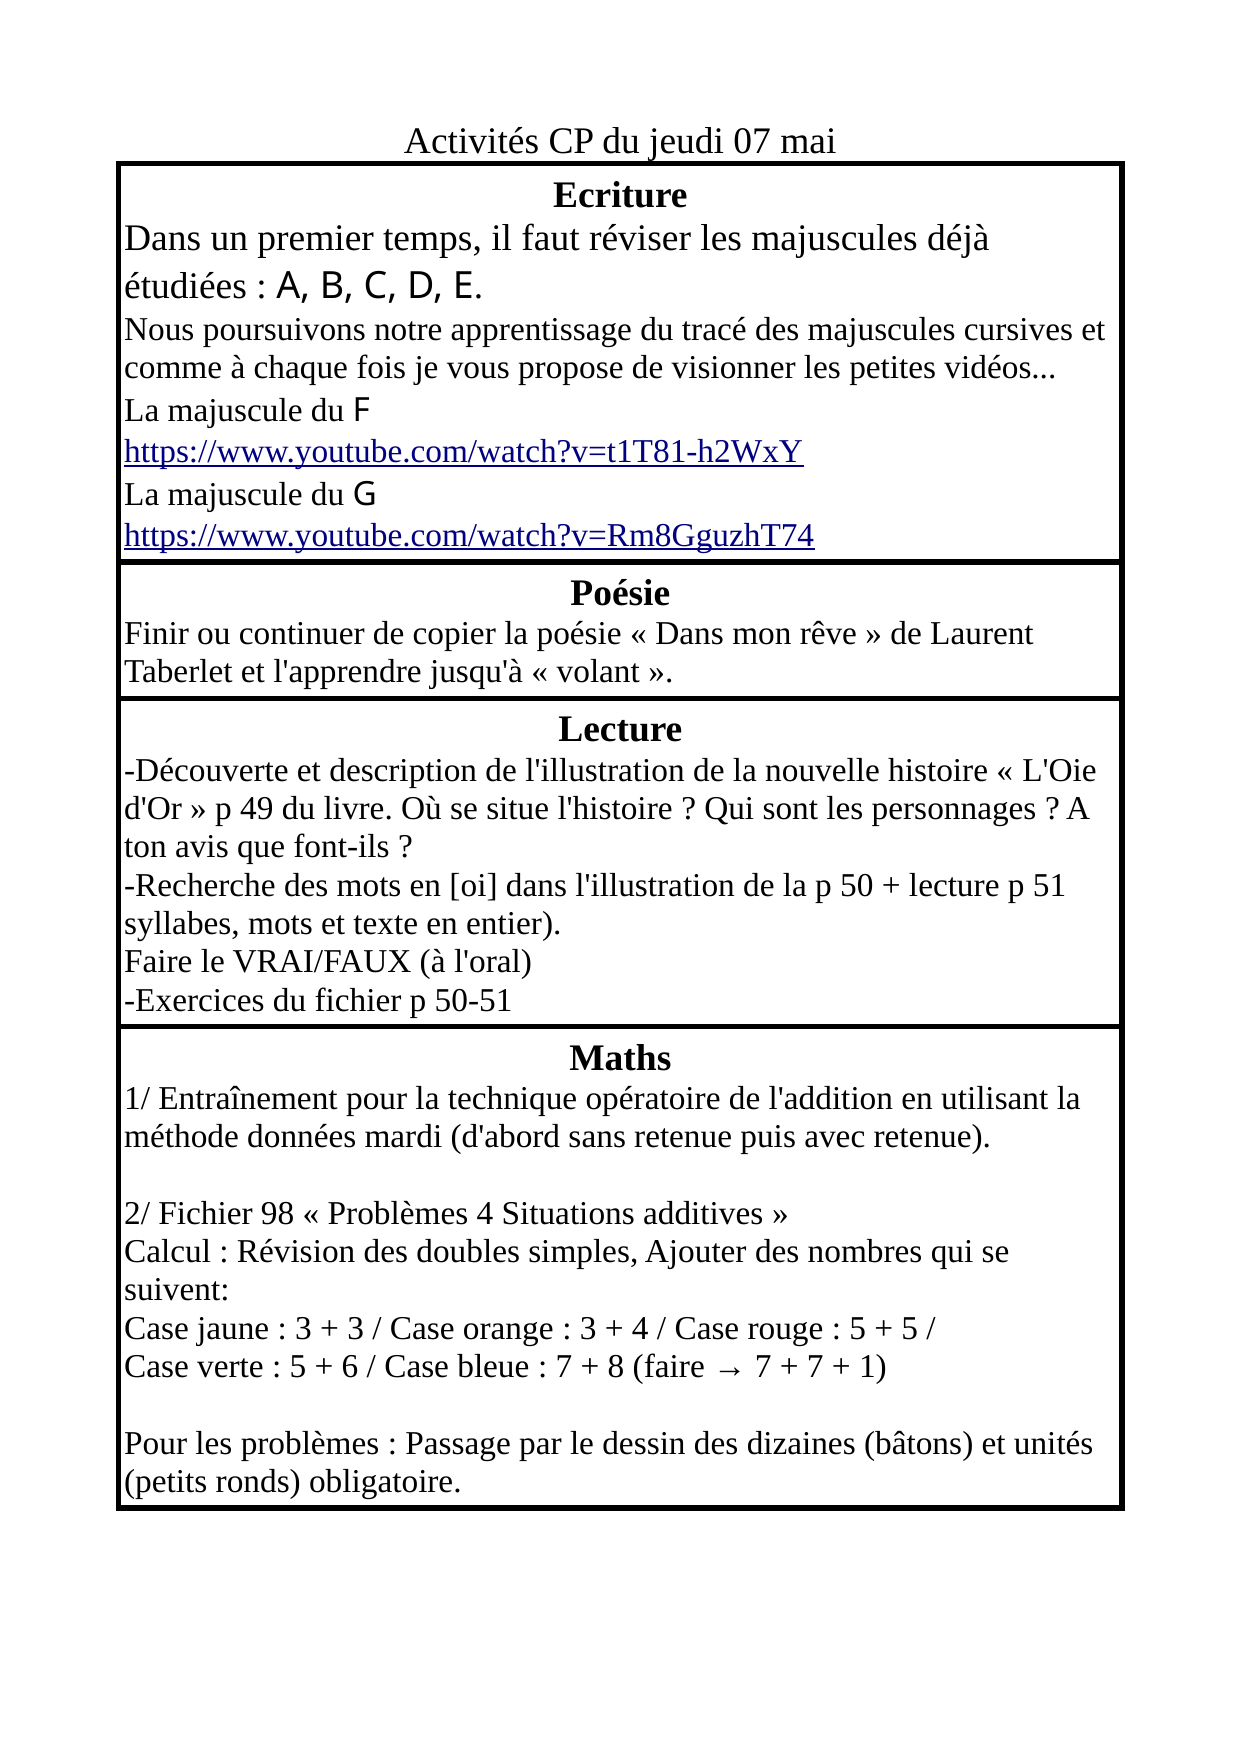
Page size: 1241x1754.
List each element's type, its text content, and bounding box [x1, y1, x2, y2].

table_cell Maths 1/ Entraînement pour la technique opératoire de l'addition en utilisant la méthode données mardi (d'abord sans retenue puis avec retenue). 2/ Fichier 98 « Problèmes 4 Situations additives » Calcul : Révision des doubles simples, Ajouter des nombres qui se suivent: Case jaune : 3 + 3 / Case orange : 3 + 4 / Case rouge : 5 + 5 / Case verte : 5 + 6 / Case bleue : 7 + 8 (faire → 7 + 7 + 1) Pour les problèmes : Passage par le dessin des dizaines (bâtons) et unités (petits ronds) obligatoire. [121, 1029, 1119, 1505]
text Activités CP du jeudi 07 mai [118, 118, 1122, 161]
table_cell Lecture -Découverte et description de l'illustration de la nouvelle histoire « L'Oie d'Or » p 49 du livre. Où se situe l'histoire ? Qui sont les personnages ? A ton avis que font-ils ? -Recherche des mots en [oi] dans l'illustration de la p 50 + lecture p 51 syllabes, mots et texte en entier). Faire le VRAI/FAUX (à l'oral) -Exercices du fichier p 50-51 [121, 701, 1119, 1024]
table_header Ecriture Dans un premier temps, il faut réviser les majuscules déjà étudiées : A, B, C, D, E. Nous poursuivons notre apprentissage du tracé des majuscules cursives et comme à chaque fois je vous propose de visionner les petites vidéos... La majuscule du F https://www.youtube.com/watch?v=t1T81-h2WxY La majuscule du G https://www.youtube.com/watch?v=Rm8GguzhT74 [121, 166, 1119, 559]
table_cell Poésie Finir ou continuer de copier la poésie « Dans mon rêve » de Laurent Taberlet et l'apprendre jusqu'à « volant ». [121, 565, 1119, 696]
